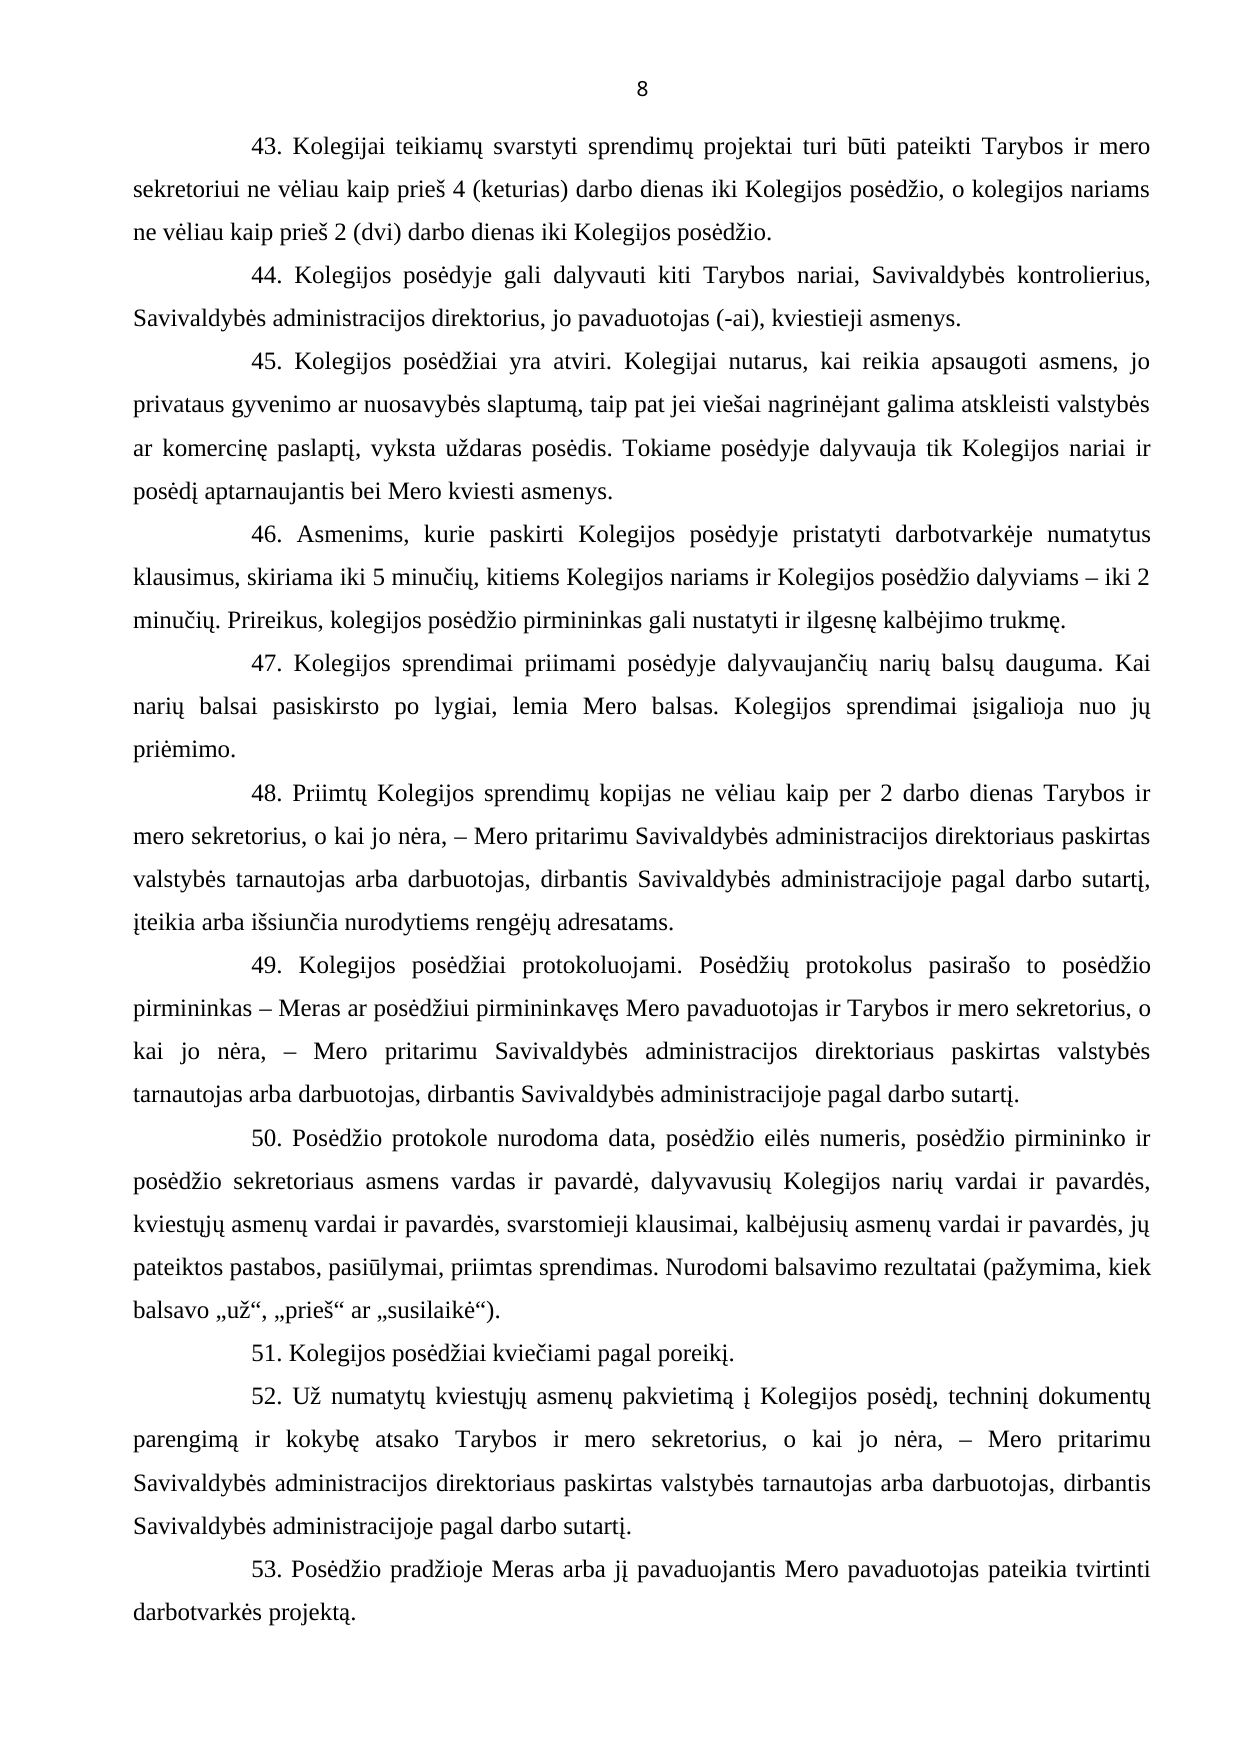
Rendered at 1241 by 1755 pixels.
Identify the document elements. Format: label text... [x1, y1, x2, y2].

text 46. Asmenims, kurie paskirti Kolegijos posėdyje pristatyti darbotvarkėje numatytus klausimus, skiriama iki 5 minučių, kitiems Kolegijos nariams ir Kolegijos posėdžio dalyviams – iki 2 minučių. Prireikus, kolegijos posėdžio pirmininkas gali nustatyti ir ilgesnę kalbėjimo trukmę. [133, 519, 1152, 634]
text 44. Kolegijos posėdyje gali dalyvauti kiti Tarybos nariai, Savivaldybės kontrolierius, Savivaldybės administracijos direktorius, jo pavaduotojas (-ai), kviestieji asmenys. [133, 260, 1152, 332]
text 47. Kolegijos sprendimai priimami posėdyje dalyvaujančių narių balsų dauguma. Kai narių balsai pasiskirsto po lygiai, lemia Mero balsas. Kolegijos sprendimai įsigalioja nuo jų priėmimo. [133, 648, 1152, 763]
text 48. Priimtų Kolegijos sprendimų kopijas ne vėliau kaip per 2 darbo dienas Tarybos ir mero sekretorius, o kai jo nėra, – Mero pritarimu Savivaldybės administracijos direktoriaus paskirtas valstybės tarnautojas arba darbuotojas, dirbantis Savivaldybės administracijoje pagal darbo sutartį, įteikia arba išsiunčia nurodytiems rengėjų adresatams. [133, 778, 1152, 936]
text 50. Posėdžio protokole nurodoma data, posėdžio eilės numeris, posėdžio pirmininko ir posėdžio sekretoriaus asmens vardas ir pavardė, dalyvavusių Kolegijos narių vardai ir pavardės, kviestųjų asmenų vardai ir pavardės, svarstomieji klausimai, kalbėjusių asmenų vardai ir pavardės, jų pateiktos pastabos, pasiūlymai, priimtas sprendimas. Nurodomi balsavimo rezultatai (pažymima, kiek balsavo „už“, „prieš“ ar „susilaikė“). [133, 1123, 1152, 1324]
text 51. Kolegijos posėdžiai kviečiami pagal poreikį. [133, 1338, 1152, 1367]
text 52. Už numatytų kviestųjų asmenų pakvietimą į Kolegijos posėdį, techninį dokumentų parengimą ir kokybę atsako Tarybos ir mero sekretorius, o kai jo nėra, – Mero pritarimu Savivaldybės administracijos direktoriaus paskirtas valstybės tarnautojas arba darbuotojas, dirbantis Savivaldybės administracijoje pagal darbo sutartį. [133, 1381, 1152, 1539]
text 53. Posėdžio pradžioje Meras arba jį pavaduojantis Mero pavaduotojas pateikia tvirtinti darbotvarkės projektą. [133, 1554, 1152, 1626]
text 49. Kolegijos posėdžiai protokoluojami. Posėdžių protokolus pasirašo to posėdžio pirmininkas – Meras ar posėdžiui pirmininkavęs Mero pavaduotojas ir Tarybos ir mero sekretorius, o kai jo nėra, – Mero pritarimu Savivaldybės administracijos direktoriaus paskirtas valstybės tarnautojas arba darbuotojas, dirbantis Savivaldybės administracijoje pagal darbo sutartį. [133, 950, 1152, 1108]
text 45. Kolegijos posėdžiai yra atviri. Kolegijai nutarus, kai reikia apsaugoti asmens, jo privataus gyvenimo ar nuosavybės slaptumą, taip pat jei viešai nagrinėjant galima atskleisti valstybės ar komercinę paslaptį, vyksta uždaras posėdis. Tokiame posėdyje dalyvauja tik Kolegijos nariai ir posėdį aptarnaujantis bei Mero kviesti asmenys. [133, 346, 1152, 504]
text 43. Kolegijai teikiamų svarstyti sprendimų projektai turi būti pateikti Tarybos ir mero sekretoriui ne vėliau kaip prieš 4 (keturias) darbo dienas iki Kolegijos posėdžio, o kolegijos nariams ne vėliau kaip prieš 2 (dvi) darbo dienas iki Kolegijos posėdžio. [133, 131, 1152, 246]
